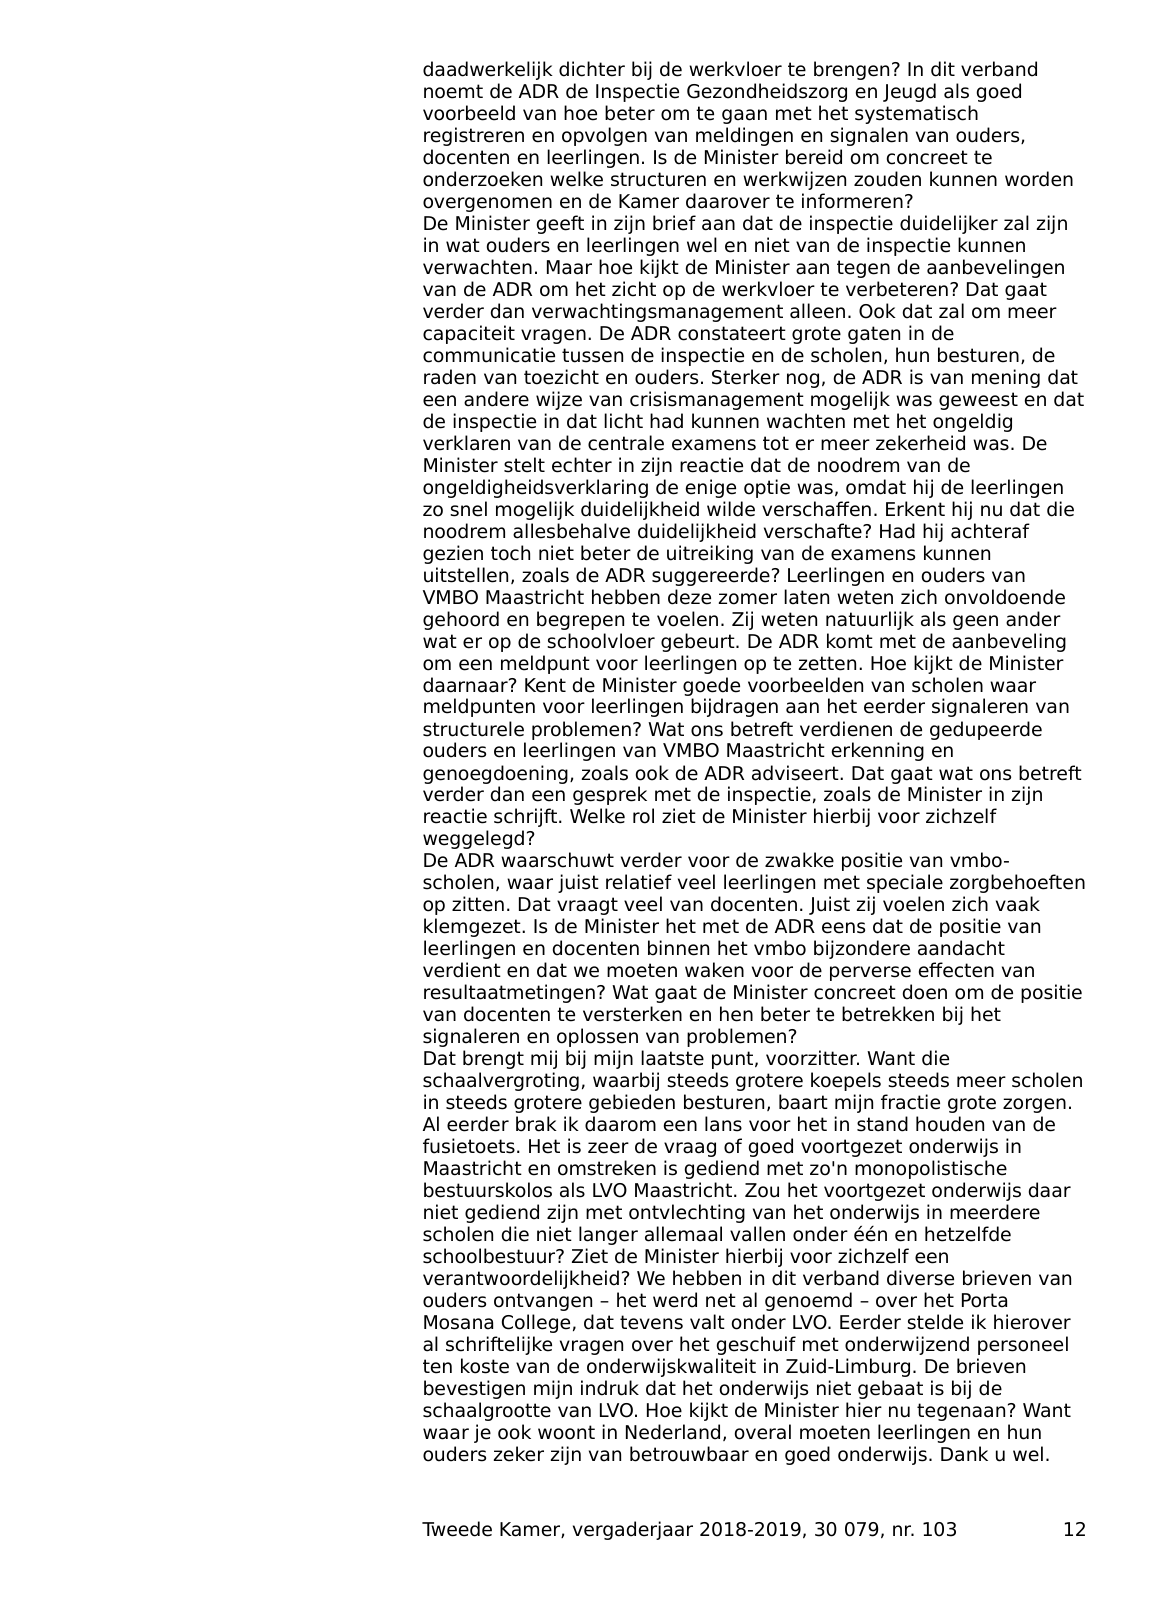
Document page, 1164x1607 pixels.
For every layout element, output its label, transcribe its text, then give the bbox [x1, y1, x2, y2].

text daadwerkelijk dichter bij de werkvloer te brengen? In dit verband noemt de ADR de Inspectie Gezondheidszorg en Jeugd als goed voorbeeld van hoe beter om te gaan met het systematisch registreren en opvolgen van meldingen en signalen van ouders, docenten en leerlingen. Is de Minister bereid om concreet te onderzoeken welke structuren en werkwijzen zouden kunnen worden overgenomen en de Kamer daarover te informeren? [422, 59, 1087, 213]
text Dat brengt mij bij mijn laatste punt, voorzitter. Want die schaalvergroting, waarbij steeds grotere koepels steeds meer scholen in steeds grotere gebieden besturen, baart mijn fractie grote zorgen. Al eerder brak ik daarom een lans voor het in stand houden van de fusietoets. Het is zeer de vraag of goed voortgezet onderwijs in Maastricht en omstreken is gediend met zo'n monopolistische bestuurskolos als LVO Maastricht. Zou het voortgezet onderwijs daar niet gediend zijn met ontvlechting van het onderwijs in meerdere scholen die niet langer allemaal vallen onder één en hetzelfde schoolbestuur? Ziet de Minister hierbij voor zichzelf een verantwoordelijkheid? We hebben in dit verband diverse brieven van ouders ontvangen – het werd net al genoemd – over het Porta Mosana College, dat tevens valt onder LVO. Eerder stelde ik hierover al schriftelijke vragen over het geschuif met onderwijzend personeel ten koste van de onderwijskwaliteit in Zuid-Limburg. De brieven bevestigen mijn indruk dat het onderwijs niet gebaat is bij de schaalgrootte van LVO. Hoe kijkt de Minister hier nu tegenaan? Want waar je ook woont in Nederland, overal moeten leerlingen en hun ouders zeker zijn van betrouwbaar en goed onderwijs. Dank u wel. [422, 1048, 1087, 1466]
text De ADR waarschuwt verder voor de zwakke positie van vmbo-scholen, waar juist relatief veel leerlingen met speciale zorgbehoeften op zitten. Dat vraagt veel van docenten. Juist zij voelen zich vaak klemgezet. Is de Minister het met de ADR eens dat de positie van leerlingen en docenten binnen het vmbo bijzondere aandacht verdient en dat we moeten waken voor de perverse effecten van resultaatmetingen? Wat gaat de Minister concreet doen om de positie van docenten te versterken en hen beter te betrekken bij het signaleren en oplossen van problemen? [422, 850, 1087, 1048]
text De Minister geeft in zijn brief aan dat de inspectie duidelijker zal zijn in wat ouders en leerlingen wel en niet van de inspectie kunnen verwachten. Maar hoe kijkt de Minister aan tegen de aanbevelingen van de ADR om het zicht op de werkvloer te verbeteren? Dat gaat verder dan verwachtingsmanagement alleen. Ook dat zal om meer capaciteit vragen. De ADR constateert grote gaten in de communicatie tussen de inspectie en de scholen, hun besturen, de raden van toezicht en ouders. Sterker nog, de ADR is van mening dat een andere wijze van crisismanagement mogelijk was geweest en dat de inspectie in dat licht had kunnen wachten met het ongeldig verklaren van de centrale examens tot er meer zekerheid was. De Minister stelt echter in zijn reactie dat de noodrem van de ongeldigheidsverklaring de enige optie was, omdat hij de leerlingen zo snel mogelijk duidelijkheid wilde verschaffen. Erkent hij nu dat die noodrem allesbehalve duidelijkheid verschafte? Had hij achteraf gezien toch niet beter de uitreiking van de examens kunnen uitstellen, zoals de ADR suggereerde? Leerlingen en ouders van VMBO Maastricht hebben deze zomer laten weten zich onvoldoende gehoord en begrepen te voelen. Zij weten natuurlijk als geen ander wat er op de schoolvloer gebeurt. De ADR komt met de aanbeveling om een meldpunt voor leerlingen op te zetten. Hoe kijkt de Minister daarnaar? Kent de Minister goede voorbeelden van scholen waar meldpunten voor leerlingen bijdragen aan het eerder signaleren van structurele problemen? Wat ons betreft verdienen de gedupeerde ouders en leerlingen van VMBO Maastricht erkenning en genoegdoening, zoals ook de ADR adviseert. Dat gaat wat ons betreft verder dan een gesprek met de inspectie, zoals de Minister in zijn reactie schrijft. Welke rol ziet de Minister hierbij voor zichzelf weggelegd? [422, 213, 1087, 850]
